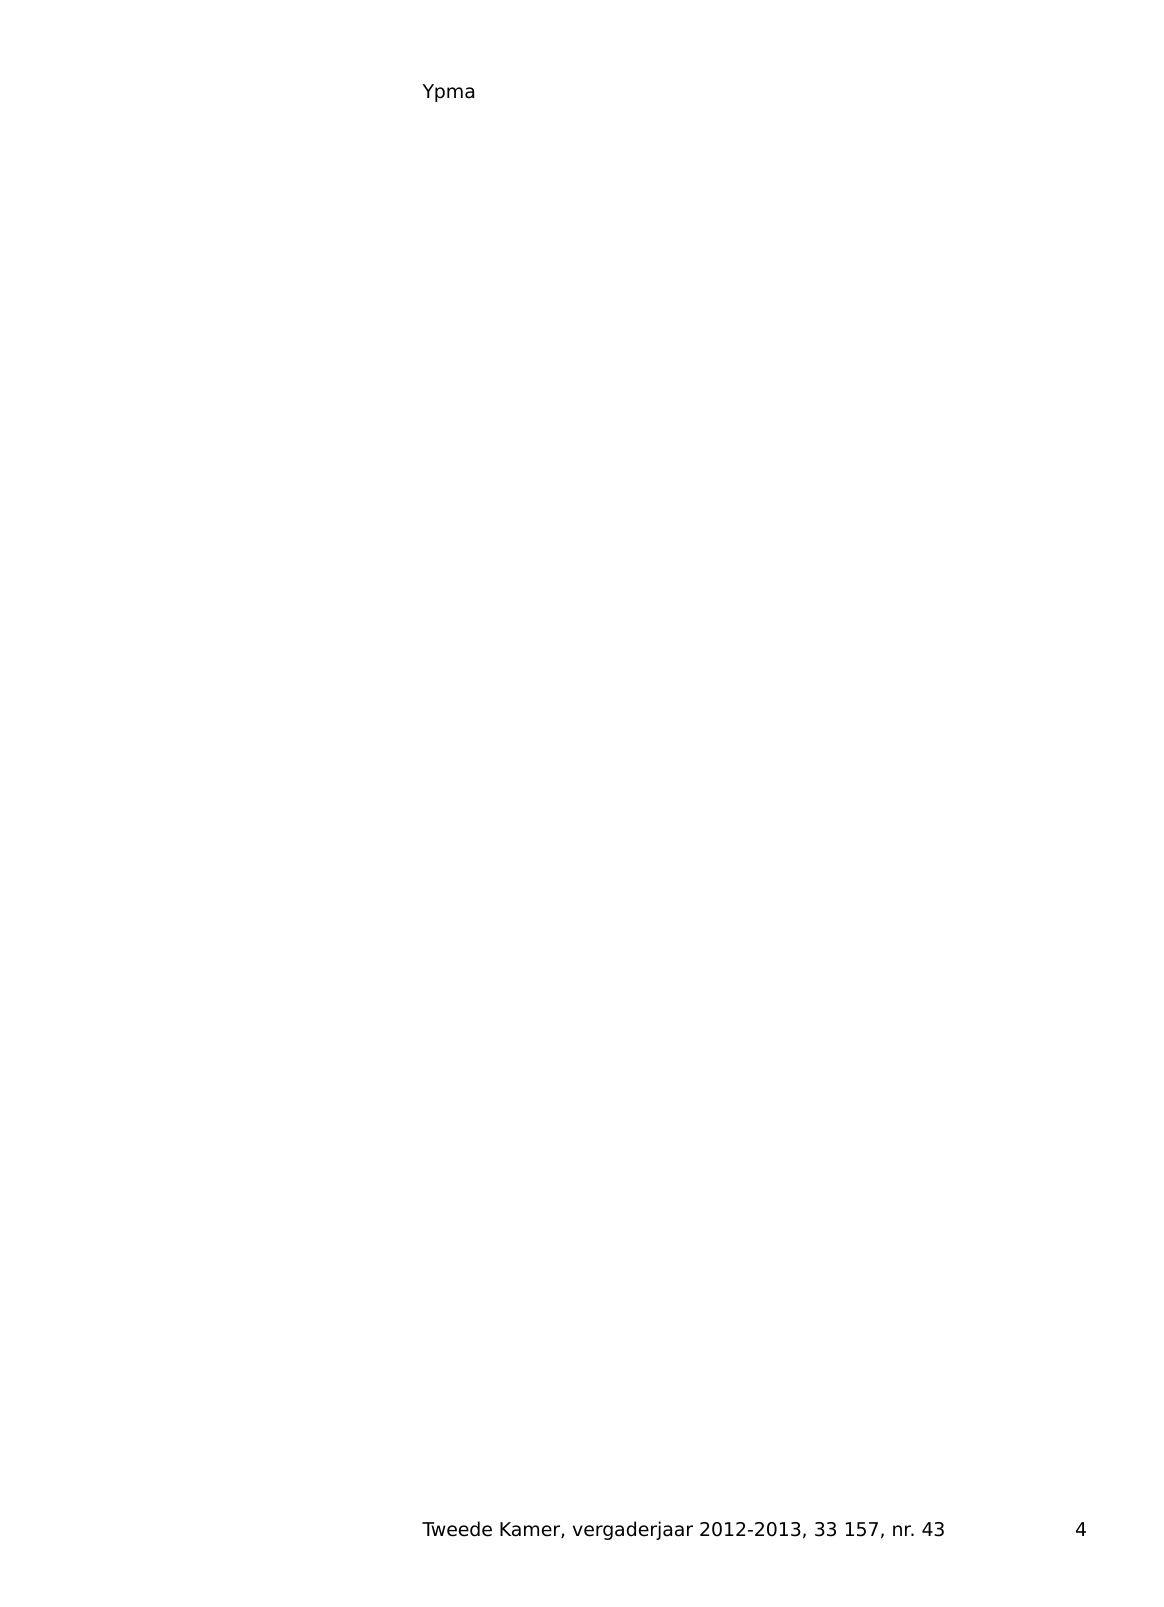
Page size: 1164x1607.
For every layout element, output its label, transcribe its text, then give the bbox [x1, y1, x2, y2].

text Ypma [422, 59, 1087, 103]
